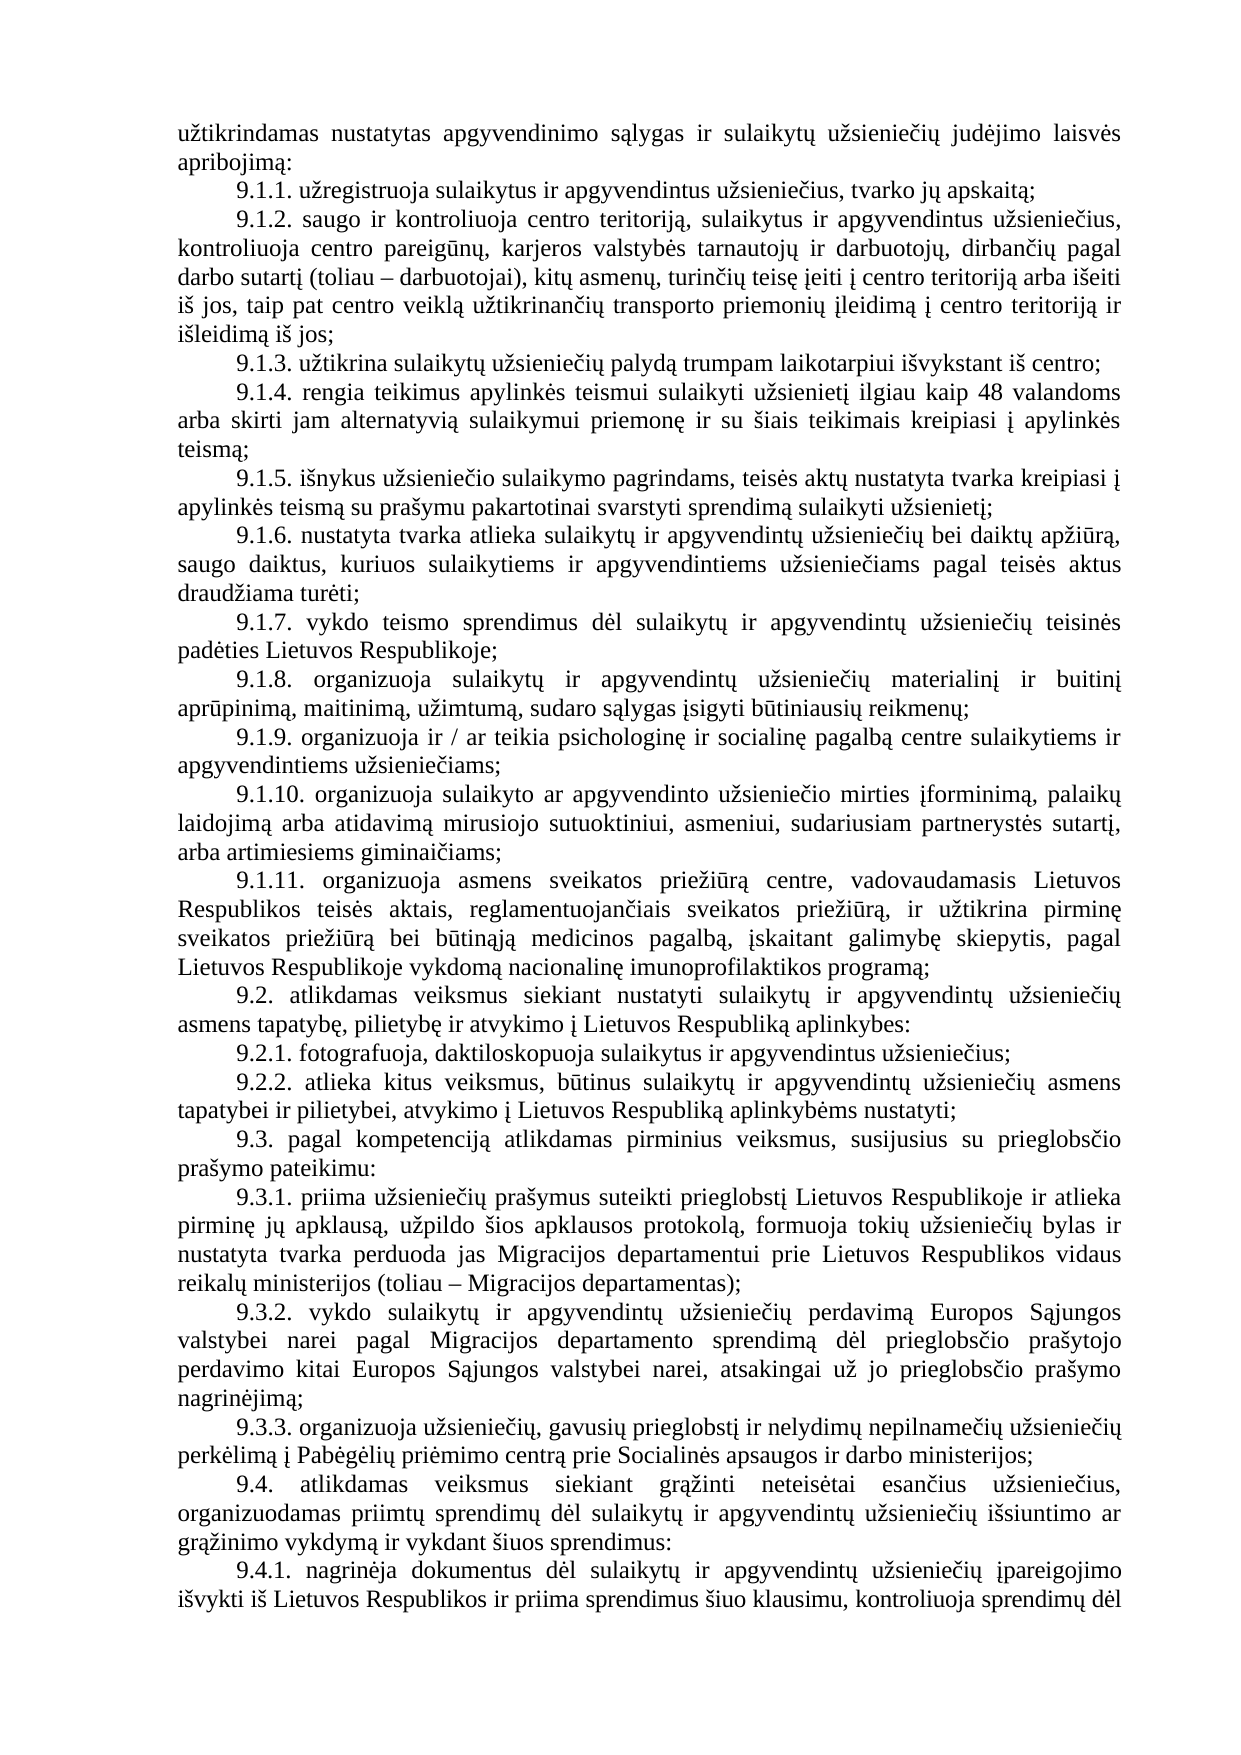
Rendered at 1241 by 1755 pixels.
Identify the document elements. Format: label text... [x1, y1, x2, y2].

text 9.1.8. organizuoja sulaikytų ir apgyvendintų užsieniečių materialinį ir buitinį aprūpinimą, maitinimą, užimtumą, sudaro sąlygas įsigyti būtiniausių reikmenų; [177, 664, 1122, 722]
text 9.4.1. nagrinėja dokumentus dėl sulaikytų ir apgyvendintų užsieniečių įpareigojimo išvykti iš Lietuvos Respublikos ir priima sprendimus šiuo klausimu, kontroliuoja sprendimų dėl [177, 1556, 1122, 1613]
text 9.2.2. atlieka kitus veiksmus, būtinus sulaikytų ir apgyvendintų užsieniečių asmens tapatybei ir pilietybei, atvykimo į Lietuvos Respubliką aplinkybėms nustatyti; [177, 1067, 1122, 1124]
text 9.1.10. organizuoja sulaikyto ar apgyvendinto užsieniečio mirties įforminimą, palaikų laidojimą arba atidavimą mirusiojo sutuoktiniui, asmeniui, sudariusiam partnerystės sutartį, arba artimiesiems giminaičiams; [177, 779, 1122, 866]
text 9.1.4. rengia teikimus apylinkės teismui sulaikyti užsienietį ilgiau kaip 48 valandoms arba skirti jam alternatyvią sulaikymui priemonę ir su šiais teikimais kreipiasi į apylinkės teismą; [177, 377, 1122, 463]
text 9.1.3. užtikrina sulaikytų užsieniečių palydą trumpam laikotarpiui išvykstant iš centro; [177, 348, 1122, 377]
text 9.1.2. saugo ir kontroliuoja centro teritoriją, sulaikytus ir apgyvendintus užsieniečius, kontroliuoja centro pareigūnų, karjeros valstybės tarnautojų ir darbuotojų, dirbančių pagal darbo sutartį (toliau – darbuotojai), kitų asmenų, turinčių teisę įeiti į centro teritoriją arba išeiti iš jos, taip pat centro veiklą užtikrinančių transporto priemonių įleidimą į centro teritoriją ir išleidimą iš jos; [177, 204, 1122, 348]
text 9.3.1. priima užsieniečių prašymus suteikti prieglobstį Lietuvos Respublikoje ir atlieka pirminę jų apklausą, užpildo šios apklausos protokolą, formuoja tokių užsieniečių bylas ir nustatyta tvarka perduoda jas Migracijos departamentui prie Lietuvos Respublikos vidaus reikalų ministerijos (toliau – Migracijos departamentas); [177, 1182, 1122, 1297]
text 9.1.6. nustatyta tvarka atlieka sulaikytų ir apgyvendintų užsieniečių bei daiktų apžiūrą, saugo daiktus, kuriuos sulaikytiems ir apgyvendintiems užsieniečiams pagal teisės aktus draudžiama turėti; [177, 521, 1122, 607]
text 9.3.3. organizuoja užsieniečių, gavusių prieglobstį ir nelydimų nepilnamečių užsieniečių perkėlimą į Pabėgėlių priėmimo centrą prie Socialinės apsaugos ir darbo ministerijos; [177, 1412, 1122, 1469]
text 9.2. atlikdamas veiksmus siekiant nustatyti sulaikytų ir apgyvendintų užsieniečių asmens tapatybę, pilietybę ir atvykimo į Lietuvos Respubliką aplinkybes: [177, 981, 1122, 1038]
text 9.1.9. organizuoja ir / ar teikia psichologinę ir socialinę pagalbą centre sulaikytiems ir apgyvendintiems užsieniečiams; [177, 722, 1122, 779]
text 9.3.2. vykdo sulaikytų ir apgyvendintų užsieniečių perdavimą Europos Sąjungos valstybei narei pagal Migracijos departamento sprendimą dėl prieglobsčio prašytojo perdavimo kitai Europos Sąjungos valstybei narei, atsakingai už jo prieglobsčio prašymo nagrinėjimą; [177, 1297, 1122, 1412]
text užtikrindamas nustatytas apgyvendinimo sąlygas ir sulaikytų užsieniečių judėjimo laisvės apribojimą: [177, 118, 1122, 176]
text 9.1.11. organizuoja asmens sveikatos priežiūrą centre, vadovaudamasis Lietuvos Respublikos teisės aktais, reglamentuojančiais sveikatos priežiūrą, ir užtikrina pirminę sveikatos priežiūrą bei būtinąją medicinos pagalbą, įskaitant galimybę skiepytis, pagal Lietuvos Respublikoje vykdomą nacionalinę imunoprofilaktikos programą; [177, 866, 1122, 981]
text 9.4. atlikdamas veiksmus siekiant grąžinti neteisėtai esančius užsieniečius, organizuodamas priimtų sprendimų dėl sulaikytų ir apgyvendintų užsieniečių išsiuntimo ar grąžinimo vykdymą ir vykdant šiuos sprendimus: [177, 1469, 1122, 1556]
text 9.1.5. išnykus užsieniečio sulaikymo pagrindams, teisės aktų nustatyta tvarka kreipiasi į apylinkės teismą su prašymu pakartotinai svarstyti sprendimą sulaikyti užsienietį; [177, 463, 1122, 521]
text 9.1.1. užregistruoja sulaikytus ir apgyvendintus užsieniečius, tvarko jų apskaitą; [177, 176, 1122, 204]
text 9.1.7. vykdo teismo sprendimus dėl sulaikytų ir apgyvendintų užsieniečių teisinės padėties Lietuvos Respublikoje; [177, 607, 1122, 664]
text 9.2.1. fotografuoja, daktiloskopuoja sulaikytus ir apgyvendintus užsieniečius; [177, 1038, 1122, 1067]
text 9.3. pagal kompetenciją atlikdamas pirminius veiksmus, susijusius su prieglobsčio prašymo pateikimu: [177, 1124, 1122, 1182]
